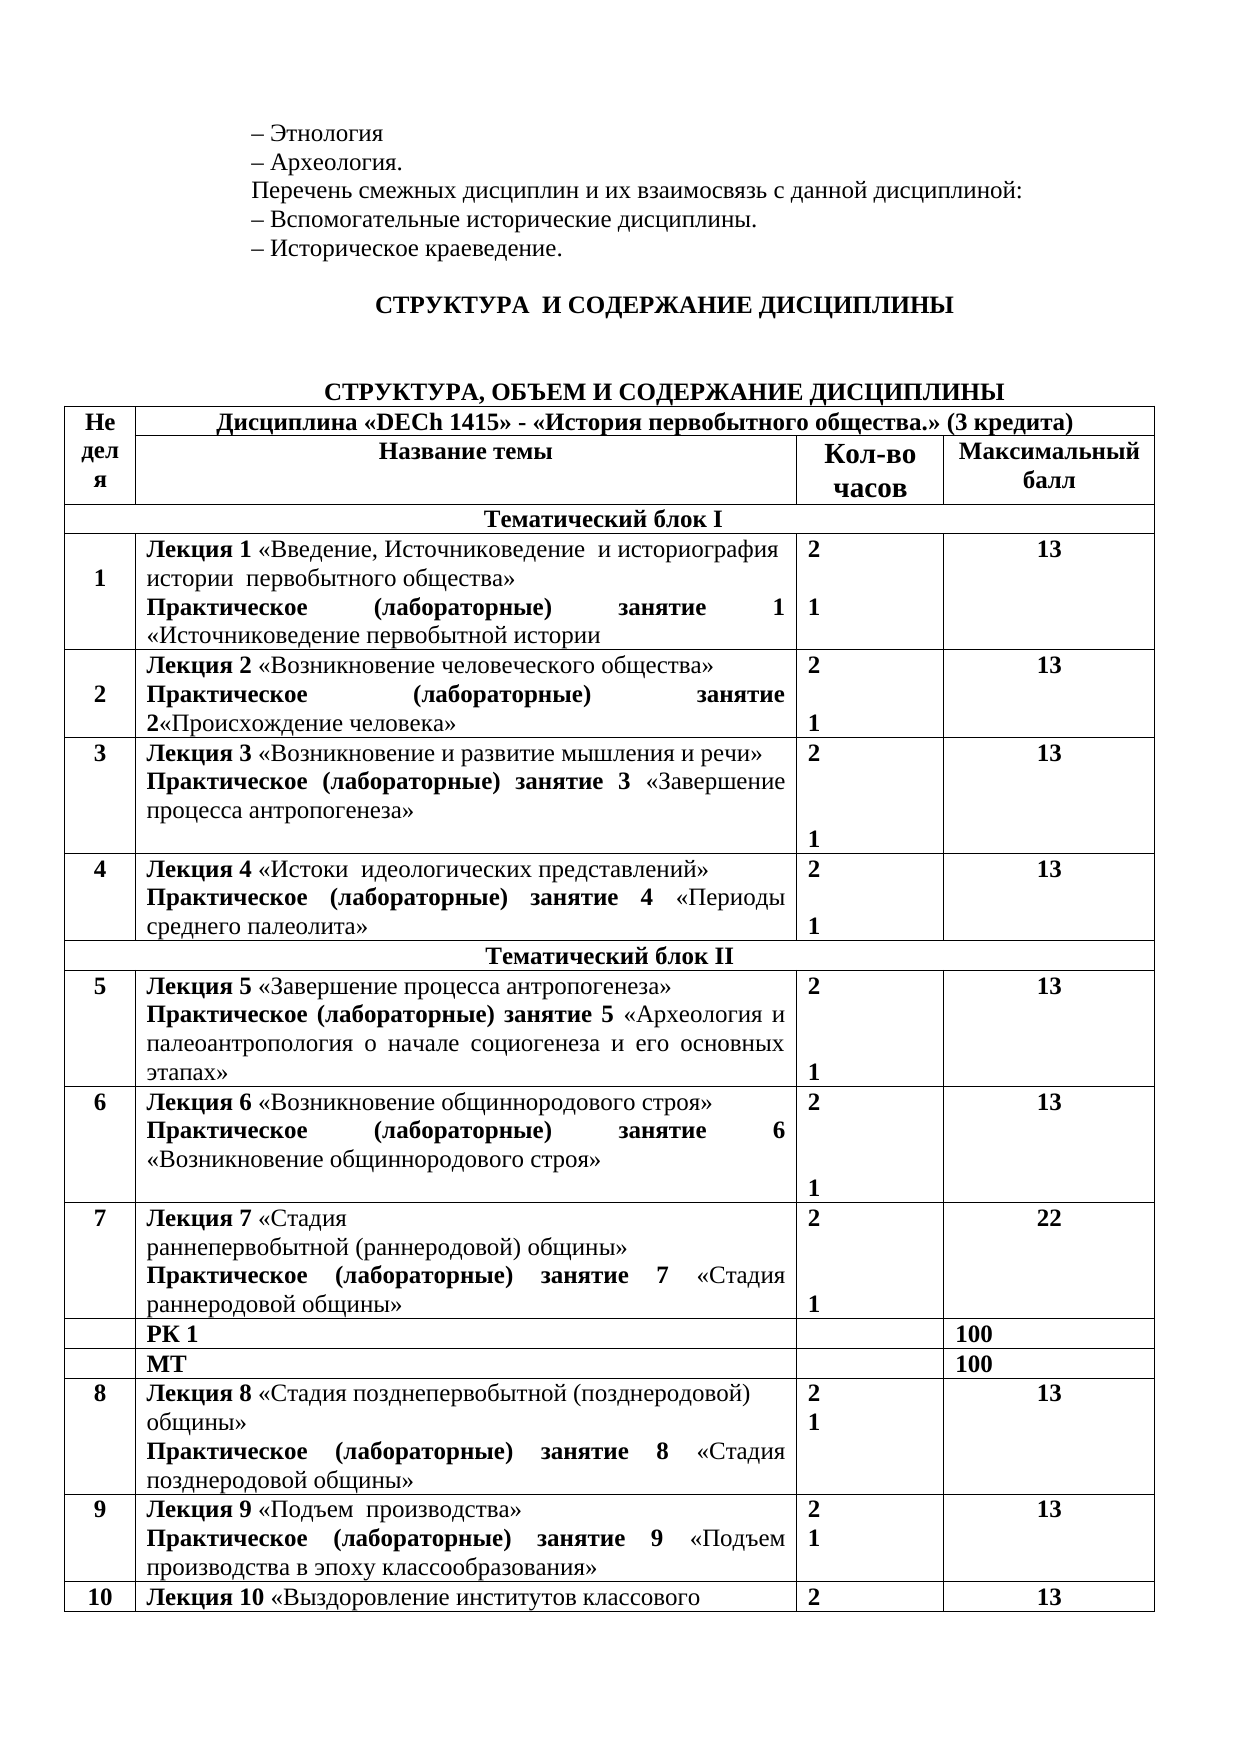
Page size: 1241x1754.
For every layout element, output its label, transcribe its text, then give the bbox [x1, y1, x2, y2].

table_cell 13 [944, 1087, 1154, 1202]
table_cell 8 [65, 1379, 135, 1493]
table_cell 2 1 [797, 650, 943, 737]
table_cell [797, 1319, 943, 1348]
table_cell Лекция 3 «Возникновение и развитие мышления и речи» Практическое (лабораторные) занятие 3 «Завершение процесса антропогенеза» [136, 738, 796, 853]
table_cell Лекция 1 «Введение, Источниковедение и историография истории первобытного общества» Практическое (лабораторные) занятие 1 «Источниковедение первобытной истории [136, 534, 796, 649]
table_cell Кол-во часов [797, 436, 943, 503]
table_header Не деля [65, 407, 135, 503]
table_cell 22 [944, 1203, 1154, 1318]
table_cell 2 1 [797, 971, 943, 1086]
table_cell Лекция 2 «Возникновение человеческого общества» Практическое (лабораторные) занятие 2«Происхождение человека» [136, 650, 796, 737]
table_cell [797, 1349, 943, 1377]
table_cell Название темы [136, 436, 796, 503]
table_cell 9 [65, 1495, 135, 1581]
table_cell [65, 1319, 135, 1348]
table_cell 6 [65, 1087, 135, 1202]
table_cell Тематический блок II [65, 941, 1154, 970]
table_cell 10 [65, 1582, 135, 1611]
table_cell 3 [65, 738, 135, 853]
table_cell 13 [944, 534, 1154, 649]
table_cell 13 [944, 854, 1154, 940]
table_cell Тематический блок I [65, 505, 1154, 533]
table_cell 13 [944, 1582, 1154, 1611]
text – Этнология [177, 118, 1152, 147]
table_cell Лекция 4 «Истоки идеологических представлений» Практическое (лабораторные) занятие 4 «Периоды среднего палеолита» [136, 854, 796, 940]
table_cell 13 [944, 738, 1154, 853]
text СТРУКТУРА И СОДЕРЖАНИЕ ДИСЦИПЛИНЫ [177, 291, 1152, 319]
table_cell 2 1 [797, 1087, 943, 1202]
table_cell 7 [65, 1203, 135, 1318]
table_cell 2 1 [797, 854, 943, 940]
table_cell 13 [944, 971, 1154, 1086]
table_cell Лекция 7 «Стадия раннепервобытной (раннеродовой) общины» Практическое (лабораторные) занятие 7 «Стадия раннеродовой общины» [136, 1203, 796, 1318]
table_cell 4 [65, 854, 135, 940]
table_cell 2 [797, 1582, 943, 1611]
table_cell [65, 1349, 135, 1377]
table_cell 2 1 [797, 1203, 943, 1318]
table_cell 2 [65, 650, 135, 737]
table_cell 100 [944, 1319, 1154, 1348]
table_cell Лекция 6 «Возникновение общиннородового строя» Практическое (лабораторные) занятие 6 «Возникновение общиннородового строя» [136, 1087, 796, 1202]
text – Вспомогательные исторические дисциплины. [177, 204, 1152, 233]
table_cell 2 1 [797, 534, 943, 649]
table_cell 1 [65, 534, 135, 649]
table_cell 13 [944, 1495, 1154, 1581]
text СТРУКТУРА, ОБЪЕМ И СОДЕРЖАНИЕ ДИСЦИПЛИНЫ [177, 377, 1152, 406]
table_cell Лекция 9 «Подъем производства» Практическое (лабораторные) занятие 9 «Подъем производства в эпоху классообразования» [136, 1495, 796, 1581]
text – Историческое краеведение. [177, 233, 1152, 262]
table_cell РК 1 [136, 1319, 796, 1348]
table_cell 13 [944, 650, 1154, 737]
table_cell 2 1 [797, 1495, 943, 1581]
text – Археология. [177, 147, 1152, 176]
table_cell Лекция 8 «Стадия позднепервобытной (позднеродовой) общины» Практическое (лабораторные) занятие 8 «Стадия позднеродовой общины» [136, 1379, 796, 1493]
text Перечень смежных дисциплин и их взаимосвязь с данной дисциплиной: [177, 176, 1152, 204]
table_cell MT [136, 1349, 796, 1377]
table_cell Лекция 10 «Выздоровление институтов классового [136, 1582, 796, 1611]
table_cell 13 [944, 1379, 1154, 1493]
table_cell Максимальный балл [944, 436, 1154, 503]
table_header Дисциплина «DECh 1415» - «История первобытного общества.» (3 кредита) [136, 407, 1154, 435]
table_cell 100 [944, 1349, 1154, 1377]
table_cell 2 1 [797, 1379, 943, 1493]
table_cell 2 1 [797, 738, 943, 853]
table_cell Лекция 5 «Завершение процесса антропогенеза» Практическое (лабораторные) занятие 5 «Археология и палеоантропология о начале социогенеза и его основных этапах» [136, 971, 796, 1086]
table_cell 5 [65, 971, 135, 1086]
